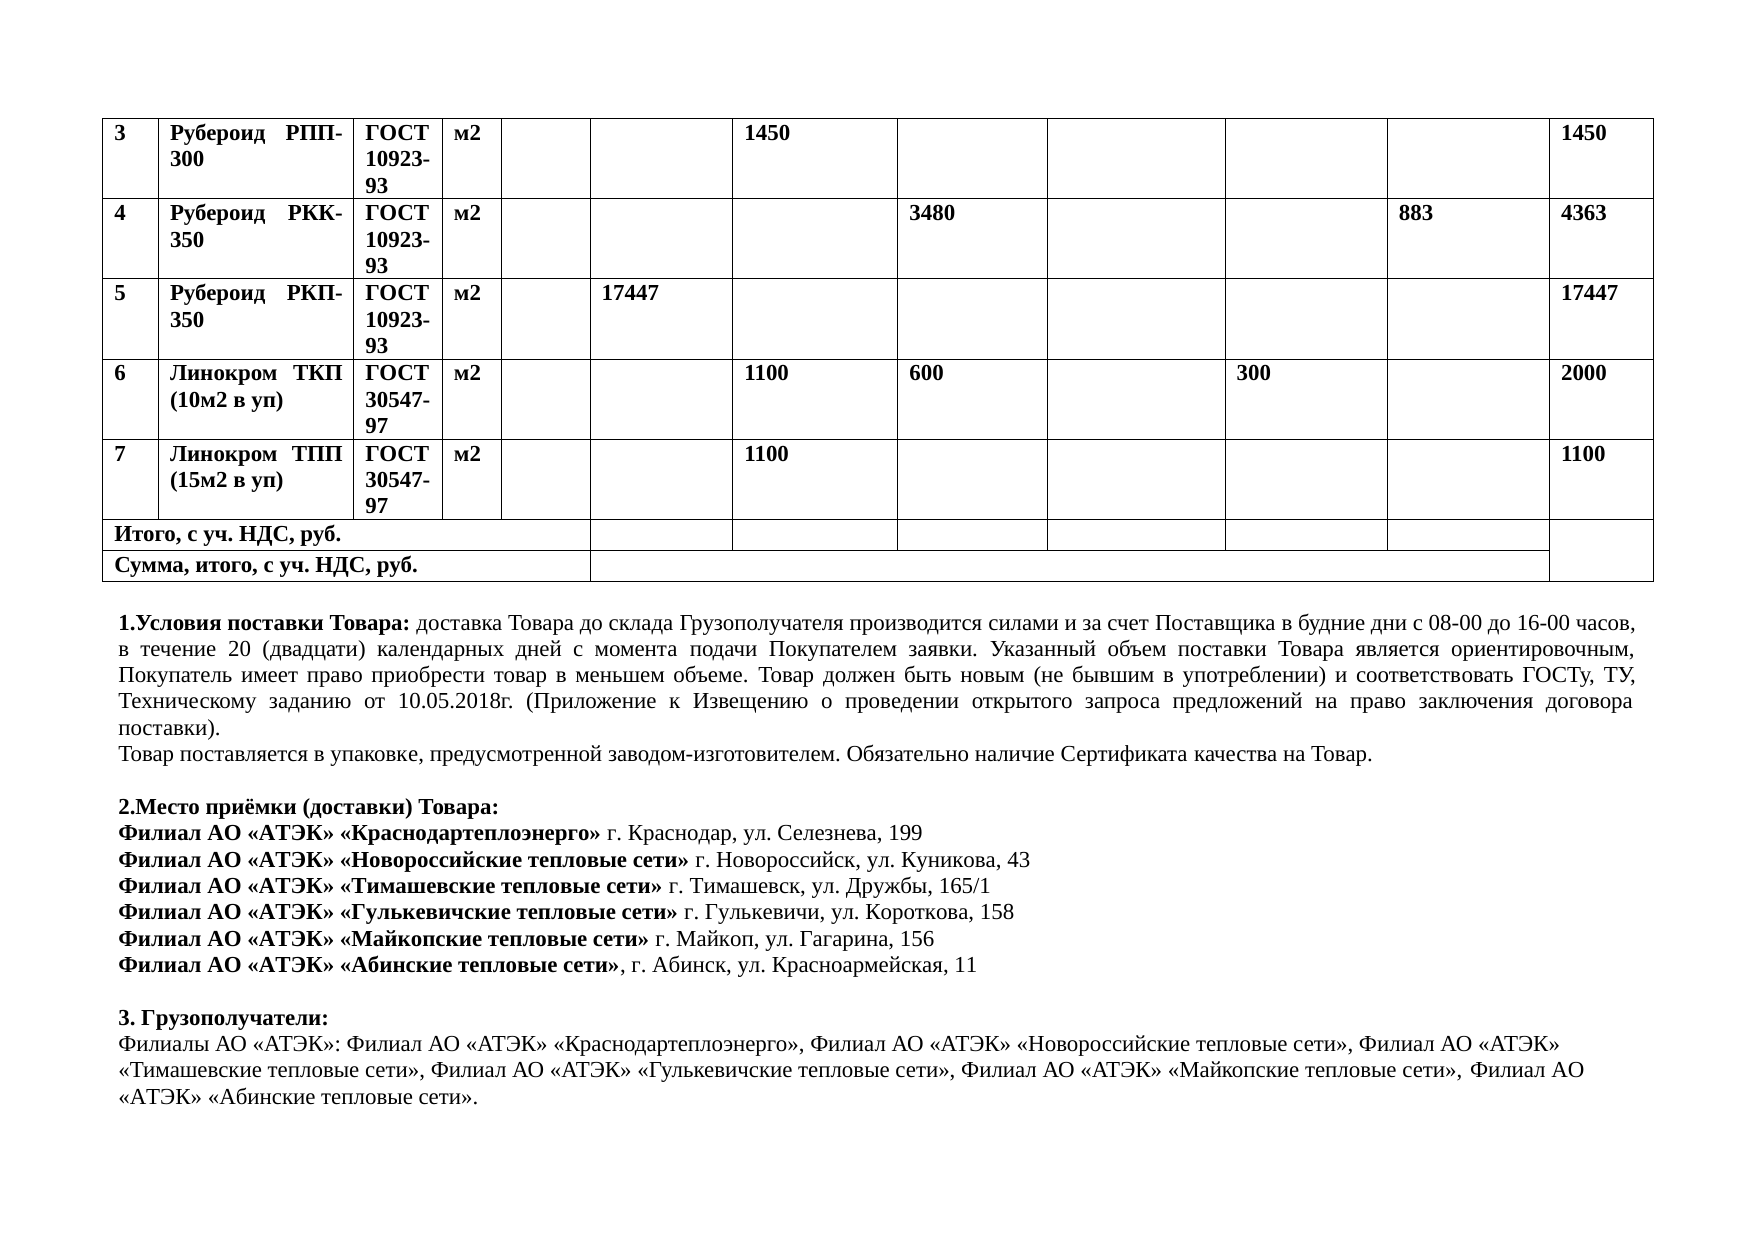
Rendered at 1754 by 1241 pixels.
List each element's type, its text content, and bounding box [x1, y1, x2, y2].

table_cell Рубероид РКК-350 [159, 199, 353, 278]
text 3. Грузополучатели: [118, 1004, 1636, 1030]
table_cell Рубероид РПП-300 [159, 119, 353, 198]
table_cell [733, 520, 897, 550]
table_cell Линокром ТПП (15м2 в уп) [159, 440, 353, 519]
table_cell [1048, 279, 1225, 358]
table_cell [733, 279, 897, 358]
table_cell [502, 440, 590, 519]
table_cell [502, 119, 590, 198]
table_cell [1048, 119, 1225, 198]
table_cell [502, 279, 590, 358]
table_cell [1226, 520, 1387, 550]
text 1.Условия поставки Товара: доставка Товара до склада Грузополучателя производится силами и за счет Поставщика в будние дни с 08-00 до 16-00 часов, в течение 20 (двадцати) календарных дней с момента подачи Покупателем заявки. Указанный объем поставки Товара является ориентировочным, Покупатель имеет право приобрести товар в меньшем объеме. Товар должен быть новым (не бывшим в употреблении) и соответствовать ГОСТу, ТУ, Техническому заданию от 10.05.2018г. (Приложение к Извещению о проведении открытого запроса предложений на право заключения договора поставки). [118, 608, 1636, 740]
table_cell Итого, с уч. НДС, руб. [103, 520, 590, 550]
table_cell м2 [443, 119, 501, 198]
table_cell Рубероид РКП-350 [159, 279, 353, 358]
table_cell [1048, 520, 1225, 550]
table_cell 300 [1226, 360, 1387, 438]
table_cell [898, 440, 1047, 519]
table_cell Сумма, итого, с уч. НДС, руб. [103, 551, 590, 581]
table_cell [1388, 279, 1549, 358]
table_cell [1226, 199, 1387, 278]
table_cell 3480 [898, 199, 1047, 278]
table_cell [591, 360, 732, 438]
table_cell [591, 551, 1549, 581]
table_cell 4 [103, 199, 158, 278]
table_cell 2000 [1550, 360, 1653, 438]
table_cell [1550, 520, 1653, 581]
table_cell 1100 [733, 440, 897, 519]
table_cell Линокром ТКП (10м2 в уп) [159, 360, 353, 438]
table_cell [591, 199, 732, 278]
text Филиал АО «АТЭК» «Краснодартеплоэнерго» г. Краснодар, ул. Селезнева, 199 [118, 819, 1636, 846]
table_cell [1388, 520, 1549, 550]
table_cell [1226, 440, 1387, 519]
table_cell м2 [443, 360, 501, 438]
table_cell ГОСТ 10923-93 [354, 199, 442, 278]
table_cell [1048, 440, 1225, 519]
text Филиал АО «АТЭК» «Тимашевские тепловые сети» г. Тимашевск, ул. Дружбы, 165/1 [118, 872, 1636, 898]
table_cell [1388, 440, 1549, 519]
text Филиал АО «АТЭК» «Абинские тепловые сети», г. Абинск, ул. Красноармейская, 11 [118, 951, 1636, 977]
table_cell ГОСТ 30547-97 [354, 360, 442, 438]
table_cell 1450 [733, 119, 897, 198]
table_cell [898, 119, 1047, 198]
table_cell 883 [1388, 199, 1549, 278]
table_cell [1048, 199, 1225, 278]
table_cell [502, 360, 590, 438]
table_cell 17447 [1550, 279, 1653, 358]
text Филиал АО «АТЭК» «Гулькевичские тепловые сети» г. Гулькевичи, ул. Короткова, 158 [118, 898, 1636, 925]
table_cell 17447 [591, 279, 732, 358]
table_cell 3 [103, 119, 158, 198]
table_cell 5 [103, 279, 158, 358]
table_cell м2 [443, 279, 501, 358]
table_cell [591, 440, 732, 519]
table_cell [591, 520, 732, 550]
table_cell [733, 199, 897, 278]
text Товар поставляется в упаковке, предусмотренной заводом-изготовителем. Обязательно наличие Сертификата качества на Товар. [118, 740, 1636, 767]
table_cell [1388, 360, 1549, 438]
table_cell 4363 [1550, 199, 1653, 278]
table_cell 600 [898, 360, 1047, 438]
table_cell [1226, 279, 1387, 358]
text Филиалы АО «АТЭК»: Филиал АО «АТЭК» «Краснодартеплоэнерго», Филиал АО «АТЭК» «Новороссийские тепловые сети», Филиал АО «АТЭК» «Тимашевские тепловые сети», Филиал АО «АТЭК» «Гулькевичские тепловые сети», Филиал АО «АТЭК» «Майкопские тепловые сети», Филиал АО «АТЭК» «Абинские тепловые сети». [118, 1030, 1636, 1109]
table_cell [898, 520, 1047, 550]
table_cell [1226, 119, 1387, 198]
table_cell ГОСТ 10923-93 [354, 119, 442, 198]
table_cell ГОСТ 10923-93 [354, 279, 442, 358]
table_cell 1100 [733, 360, 897, 438]
table_cell 1450 [1550, 119, 1653, 198]
table_cell 7 [103, 440, 158, 519]
table_cell 1100 [1550, 440, 1653, 519]
table_cell [1388, 119, 1549, 198]
table_cell [502, 199, 590, 278]
text Филиал АО «АТЭК» «Майкопские тепловые сети» г. Майкоп, ул. Гагарина, 156 [118, 925, 1636, 951]
text 2.Место приёмки (доставки) Товара: [118, 793, 1636, 819]
text Филиал АО «АТЭК» «Новороссийские тепловые сети» г. Новороссийск, ул. Куникова, 43 [118, 846, 1636, 872]
table_cell м2 [443, 199, 501, 278]
table_cell м2 [443, 440, 501, 519]
table_cell [591, 119, 732, 198]
table_cell [898, 279, 1047, 358]
table_cell ГОСТ 30547-97 [354, 440, 442, 519]
table_cell [1048, 360, 1225, 438]
table_cell 6 [103, 360, 158, 438]
